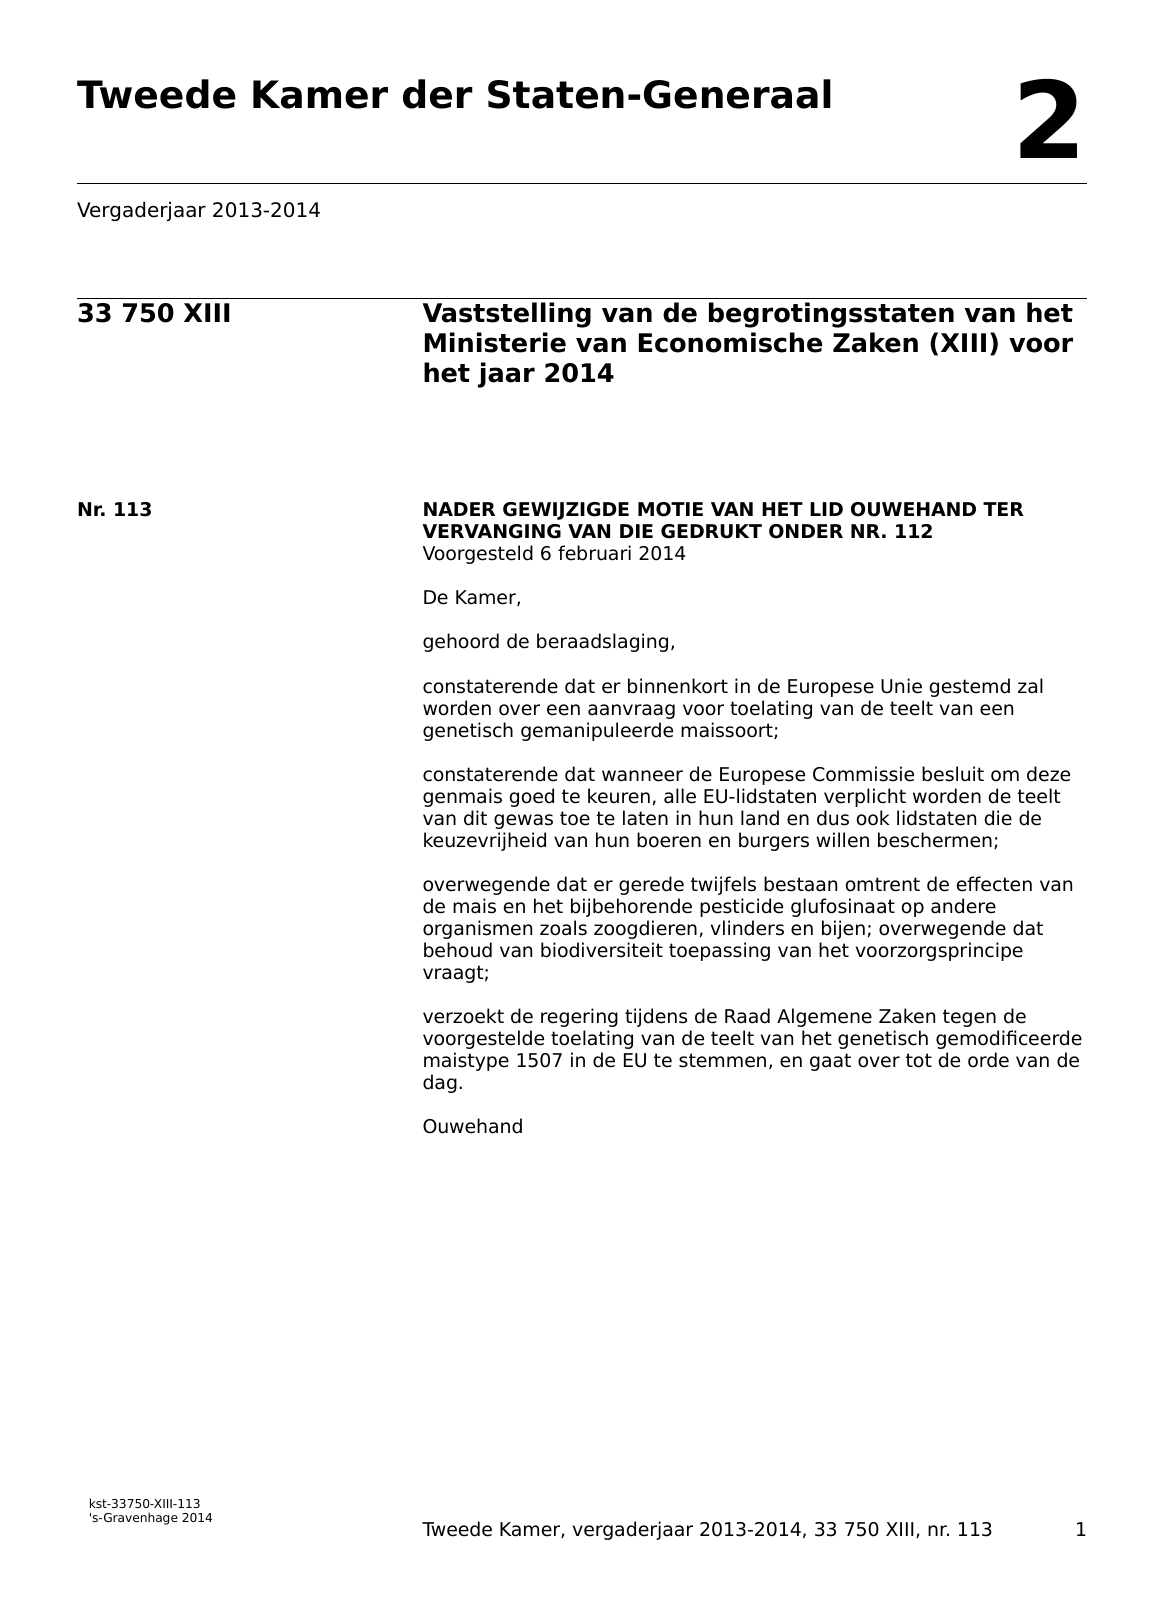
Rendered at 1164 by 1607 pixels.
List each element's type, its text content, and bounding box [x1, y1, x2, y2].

text 's-Gravenhage 2014 [88, 1511, 323, 1525]
subtitle 33 750 XIII Vaststelling van de begrotingsstaten van het Ministerie van Economische Zaken (XIII) voor het jaar 2014 [77, 299, 1087, 388]
text verzoekt de regering tijdens de Raad Algemene Zaken tegen de voorgestelde toelating van de teelt van het genetisch gemodificeerde maistype 1507 in de EU te stemmen, en gaat over tot de orde van de dag. [422, 1006, 1087, 1094]
text constaterende dat er binnenkort in de Europese Unie gestemd zal worden over een aanvraag voor toelating van de teelt van een genetisch gemanipuleerde maissoort; [422, 676, 1087, 741]
text constaterende dat wanneer de Europese Commissie besluit om deze genmais goed te keuren, alle EU-lidstaten verplicht worden de teelt van dit gewas toe te laten in hun land en dus ook lidstaten die de keuzevrijheid van hun boeren en burgers willen beschermen; [422, 764, 1087, 852]
table_header 2 [886, 59, 1087, 183]
text De Kamer, [422, 587, 1087, 609]
text Voorgesteld 6 februari 2014 [422, 543, 1087, 565]
text kst-33750-XIII-113 [88, 1497, 323, 1511]
text gehoord de beraadslaging, [422, 631, 1087, 653]
text overwegende dat er gerede twijfels bestaan omtrent de effecten van de mais en het bijbehorende pesticide glufosinaat op andere organismen zoals zoogdieren, vlinders en bijen; overwegende dat behoud van biodiversiteit toepassing van het voorzorgsprincipe vraagt; [422, 874, 1087, 984]
subtitle Nr. 113 NADER GEWIJZIGDE MOTIE VAN HET LID OUWEHAND TER VERVANGING VAN DIE GEDRUKT ONDER NR. 112 [77, 499, 1087, 543]
table_header Tweede Kamer der Staten-Generaal [77, 59, 886, 183]
text Ouwehand [422, 1116, 1087, 1138]
table_cell Vergaderjaar 2013-2014 [77, 184, 1087, 298]
